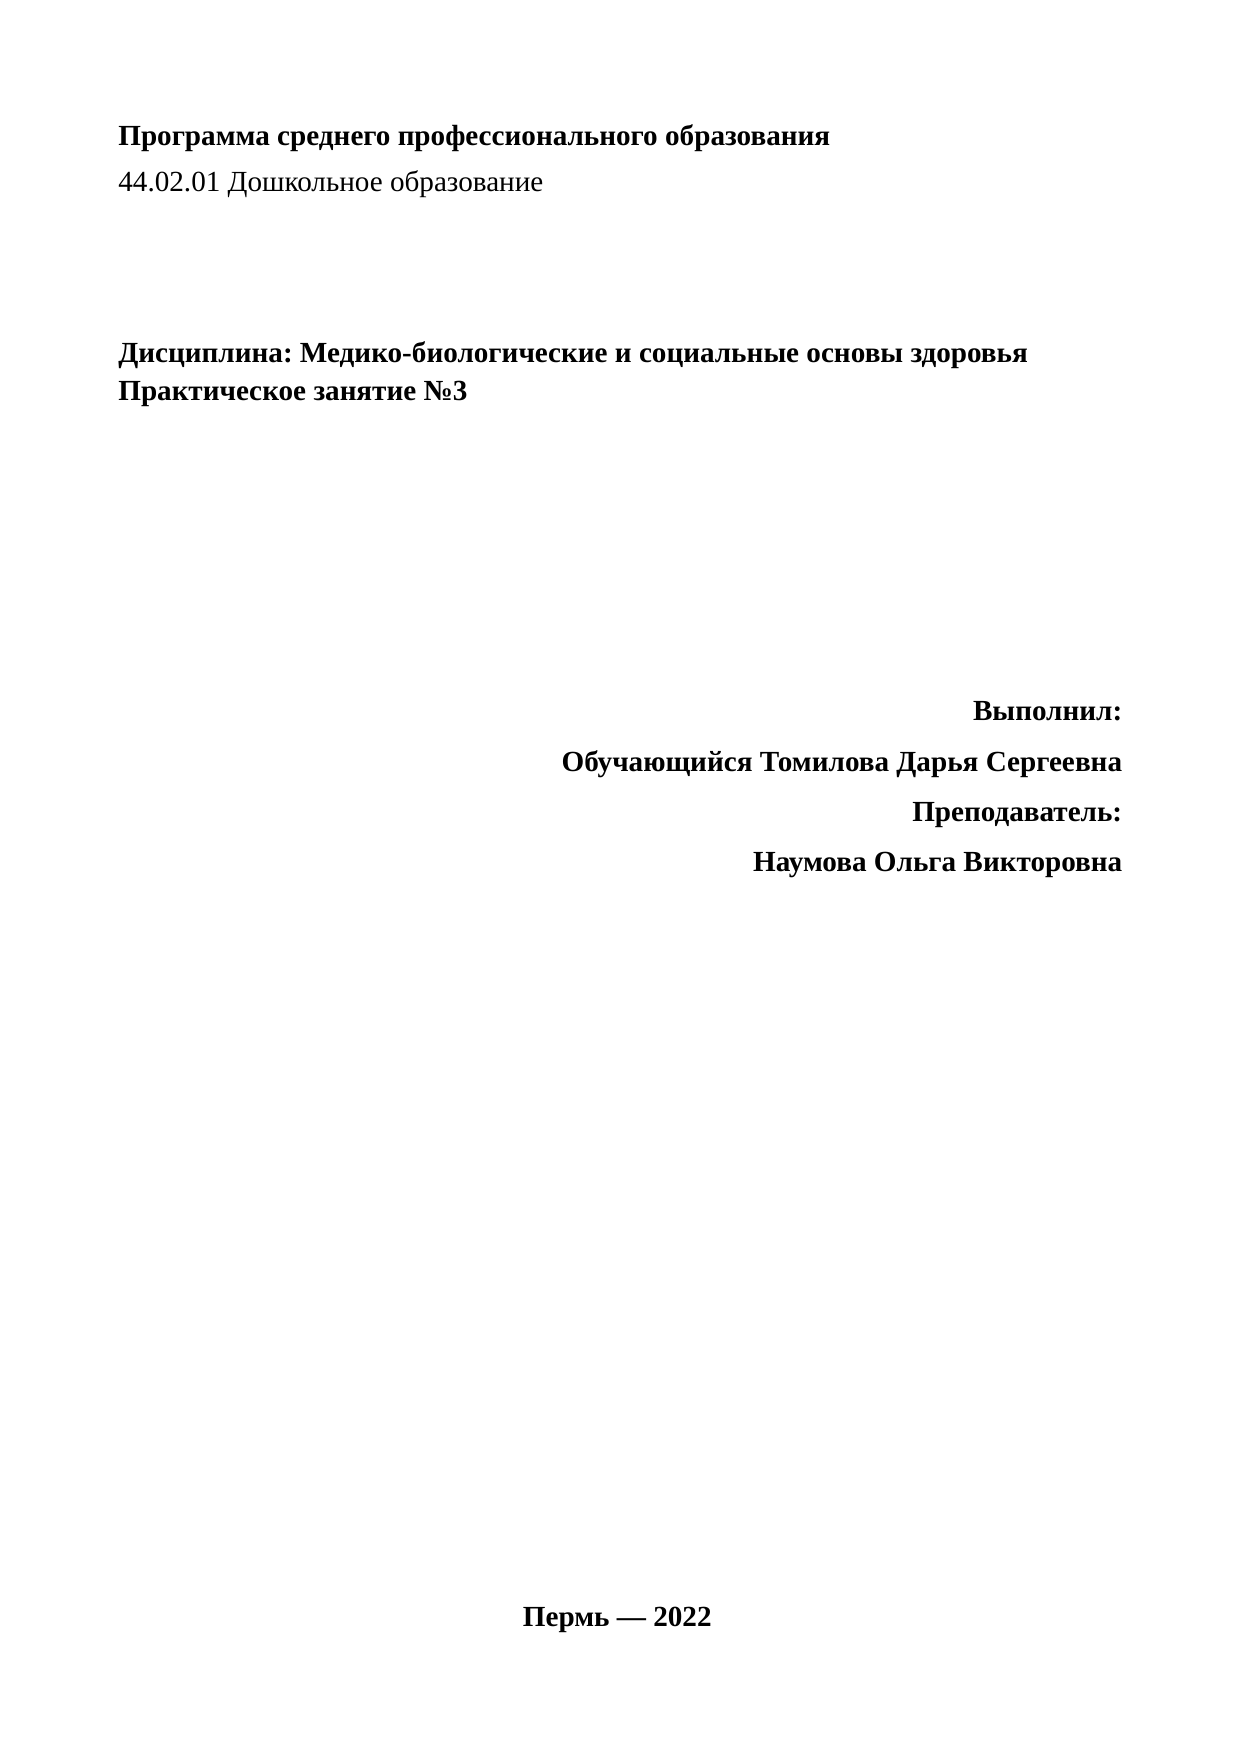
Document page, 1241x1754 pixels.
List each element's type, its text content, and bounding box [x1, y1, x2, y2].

text Программа среднего профессионального образования [118, 118, 1122, 152]
text Обучающийся Томилова Дарья Сергеевна [118, 744, 1122, 777]
text Наумова Ольга Викторовна [118, 844, 1122, 878]
text 44.02.01 Дошкольное образование [118, 164, 1122, 198]
text Выполнил: [118, 693, 1122, 727]
text Пермь — 2022 [118, 1599, 1122, 1633]
text Дисциплина: Медико-биологические и социальные основы здоровья [118, 335, 1122, 368]
text Практическое занятие №3 [118, 373, 1122, 407]
text Преподаватель: [118, 794, 1122, 828]
